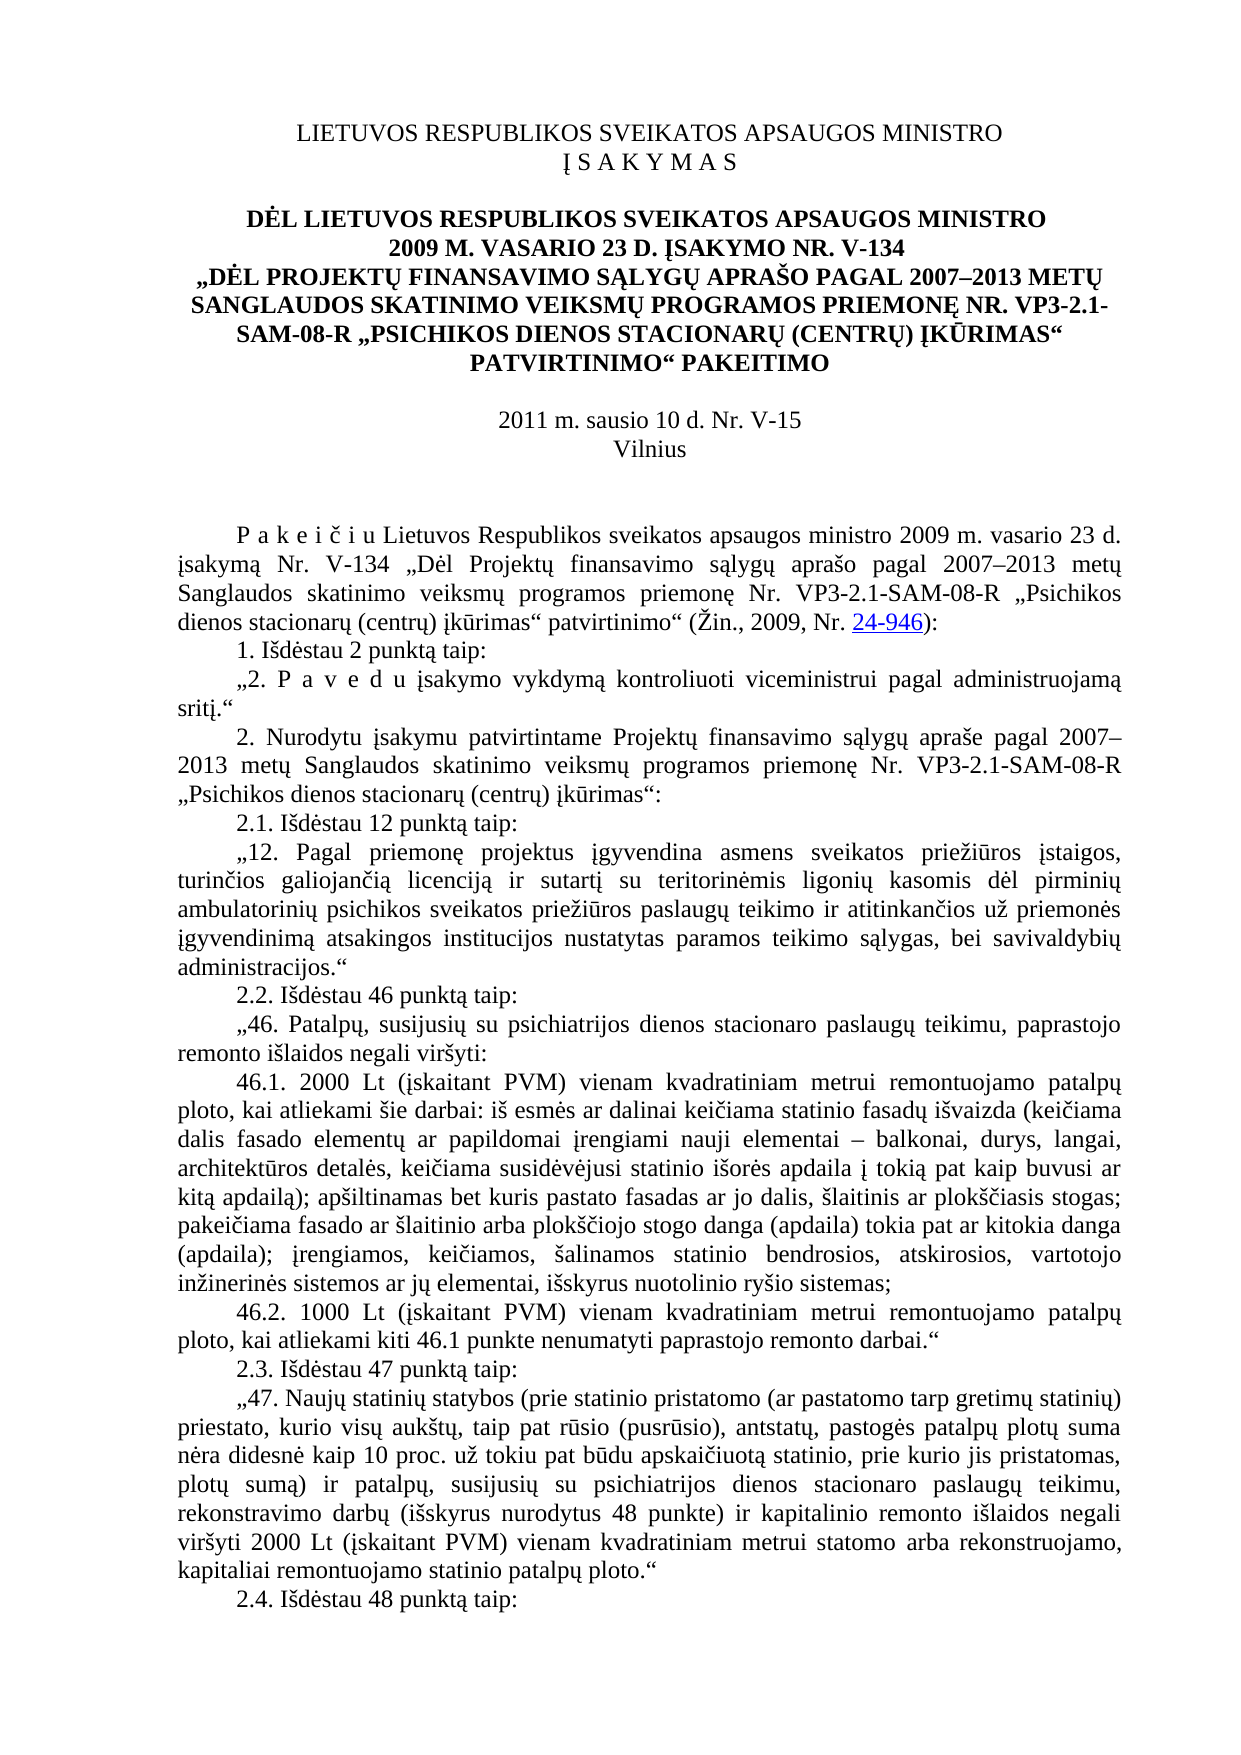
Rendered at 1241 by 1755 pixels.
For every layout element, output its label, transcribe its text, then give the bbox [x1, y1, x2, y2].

text 2.2. Išdėstau 46 punktą taip: [177, 981, 1122, 1009]
text 2.4. Išdėstau 48 punktą taip: [177, 1584, 1122, 1613]
text „2. P a v e d u įsakymo vykdymą kontroliuoti viceministrui pagal administruojamą sritį.“ [177, 664, 1122, 722]
text DĖL LIETUVOS RESPUBLIKOS SVEIKATOS APSAUGOS MINISTRO 2009 M. VASARIO 23 D. ĮSAKYMO Nr. V-134 „DĖL PROJEKTŲ FINANSAVIMO SĄLYGŲ APRAŠO PAGAL 2007–2013 METŲ SANGLAUDOS SKATINIMO VEIKSMŲ PROGRAMOS PRIEMONĘ Nr. VP3-2.1-SAM-08-R „PSICHIKOS DIENOS STACIONARŲ (CENTRŲ) ĮKŪRIMAS“ PATVIRTINIMO“ PAKEITIMO [177, 204, 1122, 377]
text Vilnius [177, 434, 1122, 463]
text 46.2. 1000 Lt (įskaitant PVM) vienam kvadratiniam metrui remontuojamo patalpų ploto, kai atliekami kiti 46.1 punkte nenumatyti paprastojo remonto darbai.“ [177, 1297, 1122, 1354]
text „47. Naujų statinių statybos (prie statinio pristatomo (ar pastatomo tarp gretimų statinių) priestato, kurio visų aukštų, taip pat rūsio (pusrūsio), antstatų, pastogės patalpų plotų suma nėra didesnė kaip 10 proc. už tokiu pat būdu apskaičiuotą statinio, prie kurio jis pristatomas, plotų sumą) ir patalpų, susijusių su psichiatrijos dienos stacionaro paslaugų teikimu, rekonstravimo darbų (išskyrus nurodytus 48 punkte) ir kapitalinio remonto išlaidos negali viršyti 2000 Lt (įskaitant PVM) vienam kvadratiniam metrui statomo arba rekonstruojamo, kapitaliai remontuojamo statinio patalpų ploto.“ [177, 1383, 1122, 1584]
text LIETUVOS RESPUBLIKOS SVEIKATOS APSAUGOS MINISTRO [177, 118, 1122, 147]
text 1. Išdėstau 2 punktą taip: [177, 636, 1122, 664]
text 46.1. 2000 Lt (įskaitant PVM) vienam kvadratiniam metrui remontuojamo patalpų ploto, kai atliekami šie darbai: iš esmės ar dalinai keičiama statinio fasadų išvaizda (keičiama dalis fasado elementų ar papildomai įrengiami nauji elementai – balkonai, durys, langai, architektūros detalės, keičiama susidėvėjusi statinio išorės apdaila į tokią pat kaip buvusi ar kitą apdailą); apšiltinamas bet kuris pastato fasadas ar jo dalis, šlaitinis ar plokščiasis stogas; pakeičiama fasado ar šlaitinio arba plokščiojo stogo danga (apdaila) tokia pat ar kitokia danga (apdaila); įrengiamos, keičiamos, šalinamos statinio bendrosios, atskirosios, vartotojo inžinerinės sistemos ar jų elementai, išskyrus nuotolinio ryšio sistemas; [177, 1067, 1122, 1297]
text 2011 m. sausio 10 d. Nr. V-15 [177, 406, 1122, 434]
text P a k e i č i u Lietuvos Respublikos sveikatos apsaugos ministro 2009 m. vasario 23 d. įsakymą Nr. V-134 „Dėl Projektų finansavimo sąlygų aprašo pagal 2007–2013 metų Sanglaudos skatinimo veiksmų programos priemonę Nr. VP3-2.1-SAM-08-R „Psichikos dienos stacionarų (centrų) įkūrimas“ patvirtinimo“ (Žin., 2009, Nr. 24-946): [177, 521, 1122, 636]
text „12. Pagal priemonę projektus įgyvendina asmens sveikatos priežiūros įstaigos, turinčios galiojančią licenciją ir sutartį su teritorinėmis ligonių kasomis dėl pirminių ambulatorinių psichikos sveikatos priežiūros paslaugų teikimo ir atitinkančios už priemonės įgyvendinimą atsakingos institucijos nustatytas paramos teikimo sąlygas, bei savivaldybių administracijos.“ [177, 837, 1122, 981]
text „46. Patalpų, susijusių su psichiatrijos dienos stacionaro paslaugų teikimu, paprastojo remonto išlaidos negali viršyti: [177, 1009, 1122, 1067]
text Į S A K Y M A S [177, 147, 1122, 176]
text 2.3. Išdėstau 47 punktą taip: [177, 1354, 1122, 1383]
text 2. Nurodytu įsakymu patvirtintame Projektų finansavimo sąlygų apraše pagal 2007–2013 metų Sanglaudos skatinimo veiksmų programos priemonę Nr. VP3-2.1-SAM-08-R „Psichikos dienos stacionarų (centrų) įkūrimas“: [177, 722, 1122, 808]
text 2.1. Išdėstau 12 punktą taip: [177, 808, 1122, 837]
